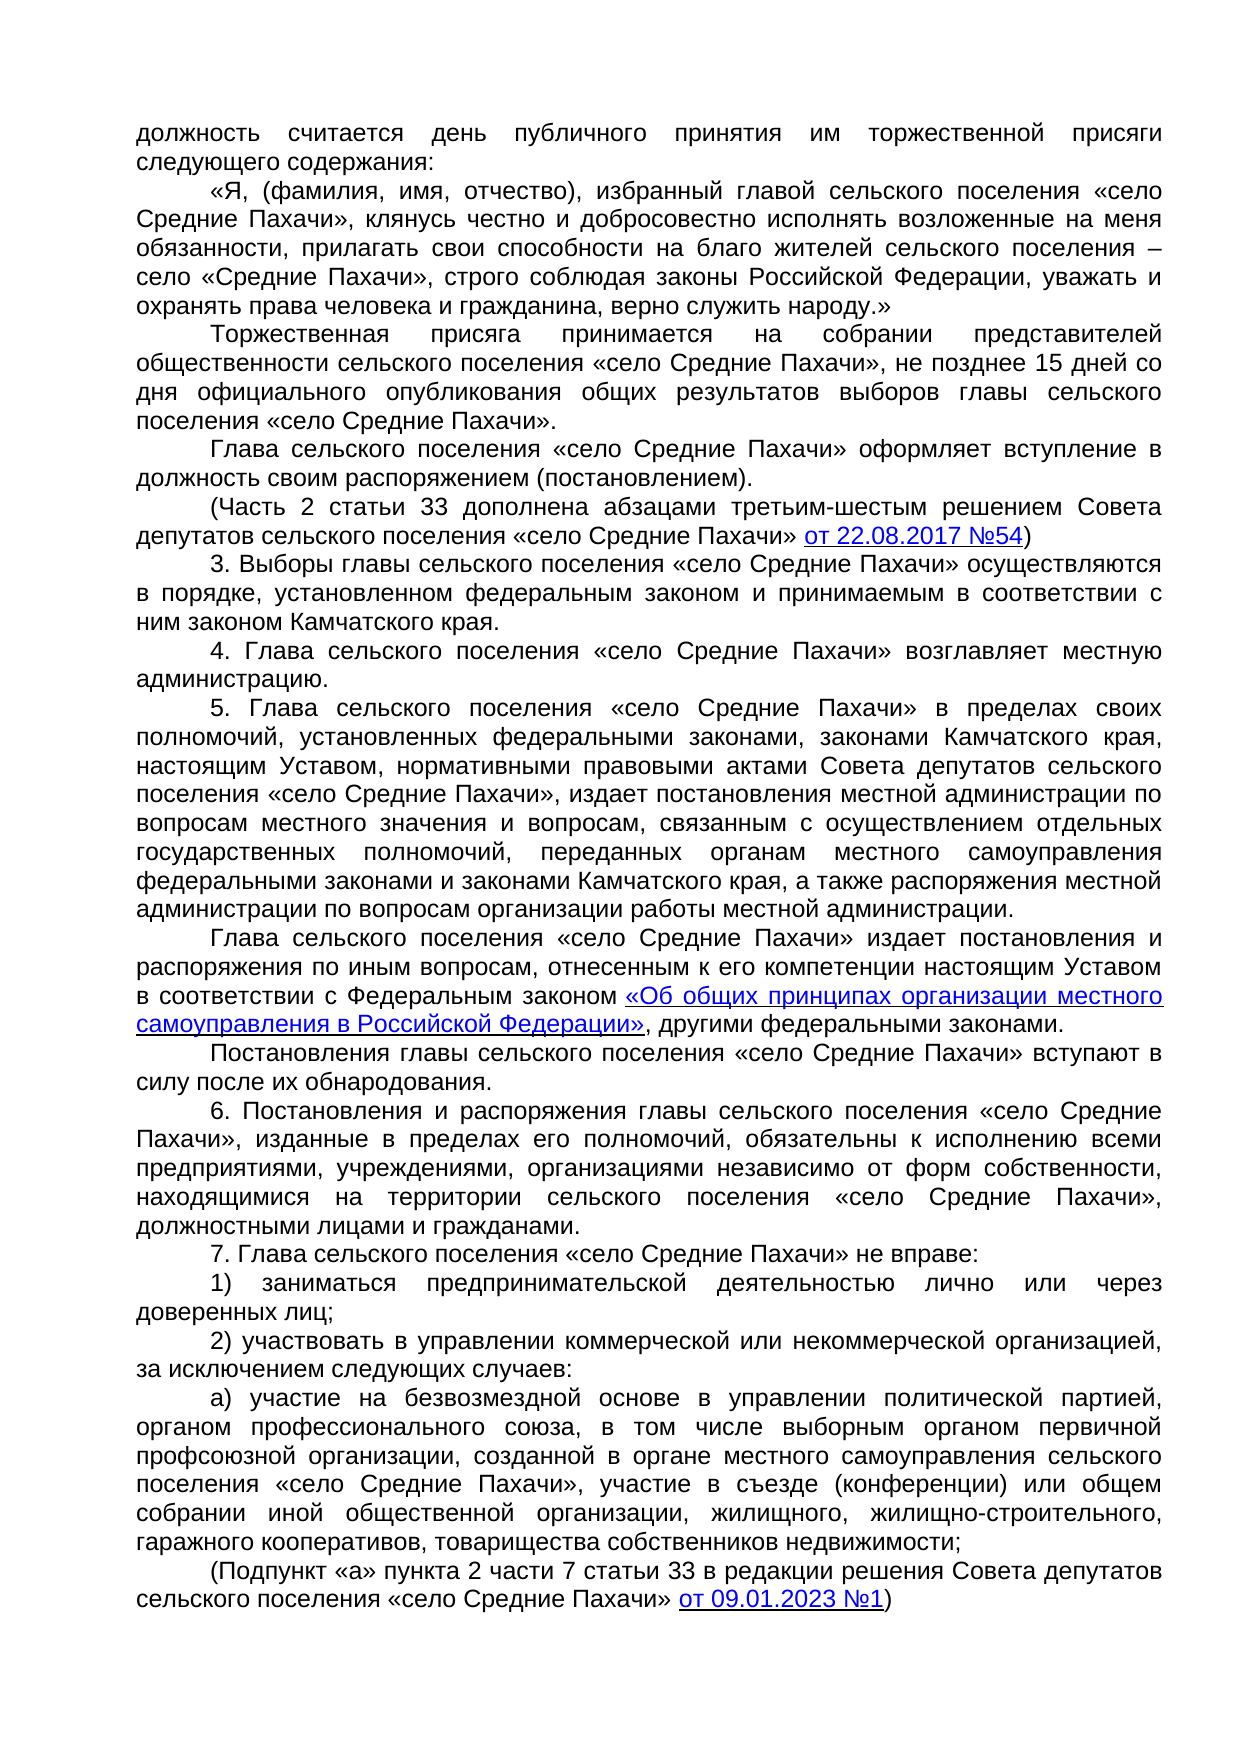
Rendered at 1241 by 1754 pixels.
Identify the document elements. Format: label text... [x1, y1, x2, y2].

text Глава сельского поселения «село Средние Пахачи» оформляет вступление в должность своим распоряжением (постановлением). [136, 434, 1163, 492]
text 4. Глава сельского поселения «село Средние Пахачи» возглавляет местную администрацию. [136, 636, 1163, 693]
text 6. Постановления и распоряжения главы сельского поселения «село Средние Пахачи», изданные в пределах его полномочий, обязательны к исполнению всеми предприятиями, учреждениями, организациями независимо от форм собственности, находящимися на территории сельского поселения «село Средние Пахачи», должностными лицами и гражданами. [136, 1096, 1163, 1239]
text «Я, (фамилия, имя, отчество), избранный главой сельского поселения «село Средние Пахачи», клянусь честно и добросовестно исполнять возложенные на меня обязанности, прилагать свои способности на благо жителей сельского поселения – село «Средние Пахачи», строго соблюдая законы Российской Федерации, уважать и охранять права человека и гражданина, верно служить народу.» [136, 176, 1163, 319]
text (Часть 2 статьи 33 дополнена абзацами третьим-шестым решением Совета депутатов сельского поселения «село Средние Пахачи» от 22.08.2017 №54) [136, 492, 1163, 549]
text Торжественная присяга принимается на собрании представителей общественности сельского поселения «село Средние Пахачи», не позднее 15 дней со дня официального опубликования общих результатов выборов главы сельского поселения «село Средние Пахачи». [136, 319, 1163, 434]
text (Подпункт «а» пункта 2 части 7 статьи 33 в редакции решения Совета депутатов сельского поселения «село Средние Пахачи» от 09.01.2023 №1) [136, 1556, 1163, 1613]
text 1) заниматься предпринимательской деятельностью лично или через доверенных лиц; [136, 1268, 1163, 1326]
text Глава сельского поселения «село Средние Пахачи» издает постановления и распоряжения по иным вопросам, отнесенным к его компетенции настоящим Уставом в соответствии с Федеральным законом «Об общих принципах организации местного самоуправления в Российской Федерации», другими федеральными законами. [136, 923, 1163, 1038]
text 5. Глава сельского поселения «село Средние Пахачи» в пределах своих полномочий, установленных федеральными законами, законами Камчатского края, настоящим Уставом, нормативными правовыми актами Совета депутатов сельского поселения «село Средние Пахачи», издает постановления местной администрации по вопросам местного значения и вопросам, связанным с осуществлением отдельных государственных полномочий, переданных органам местного самоуправления федеральными законами и законами Камчатского края, а также распоряжения местной администрации по вопросам организации работы местной администрации. [136, 693, 1163, 923]
text должность считается день публичного принятия им торжественной присяги следующего содержания: [136, 118, 1163, 176]
text Постановления главы сельского поселения «село Средние Пахачи» вступают в силу после их обнародования. [136, 1038, 1163, 1096]
text а) участие на безвозмездной основе в управлении политической партией, органом профессионального союза, в том числе выборным органом первичной профсоюзной организации, созданной в органе местного самоуправления сельского поселения «село Средние Пахачи», участие в съезде (конференции) или общем собрании иной общественной организации, жилищного, жилищно-строительного, гаражного кооперативов, товарищества собственников недвижимости; [136, 1383, 1163, 1556]
text 3. Выборы главы сельского поселения «село Средние Пахачи» осуществляются в порядке, установленном федеральным законом и принимаемым в соответствии с ним законом Камчатского края. [136, 549, 1163, 636]
text 2) участвовать в управлении коммерческой или некоммерческой организацией, за исключением следующих случаев: [136, 1326, 1163, 1383]
text 7. Глава сельского поселения «село Средние Пахачи» не вправе: [136, 1239, 1163, 1268]
